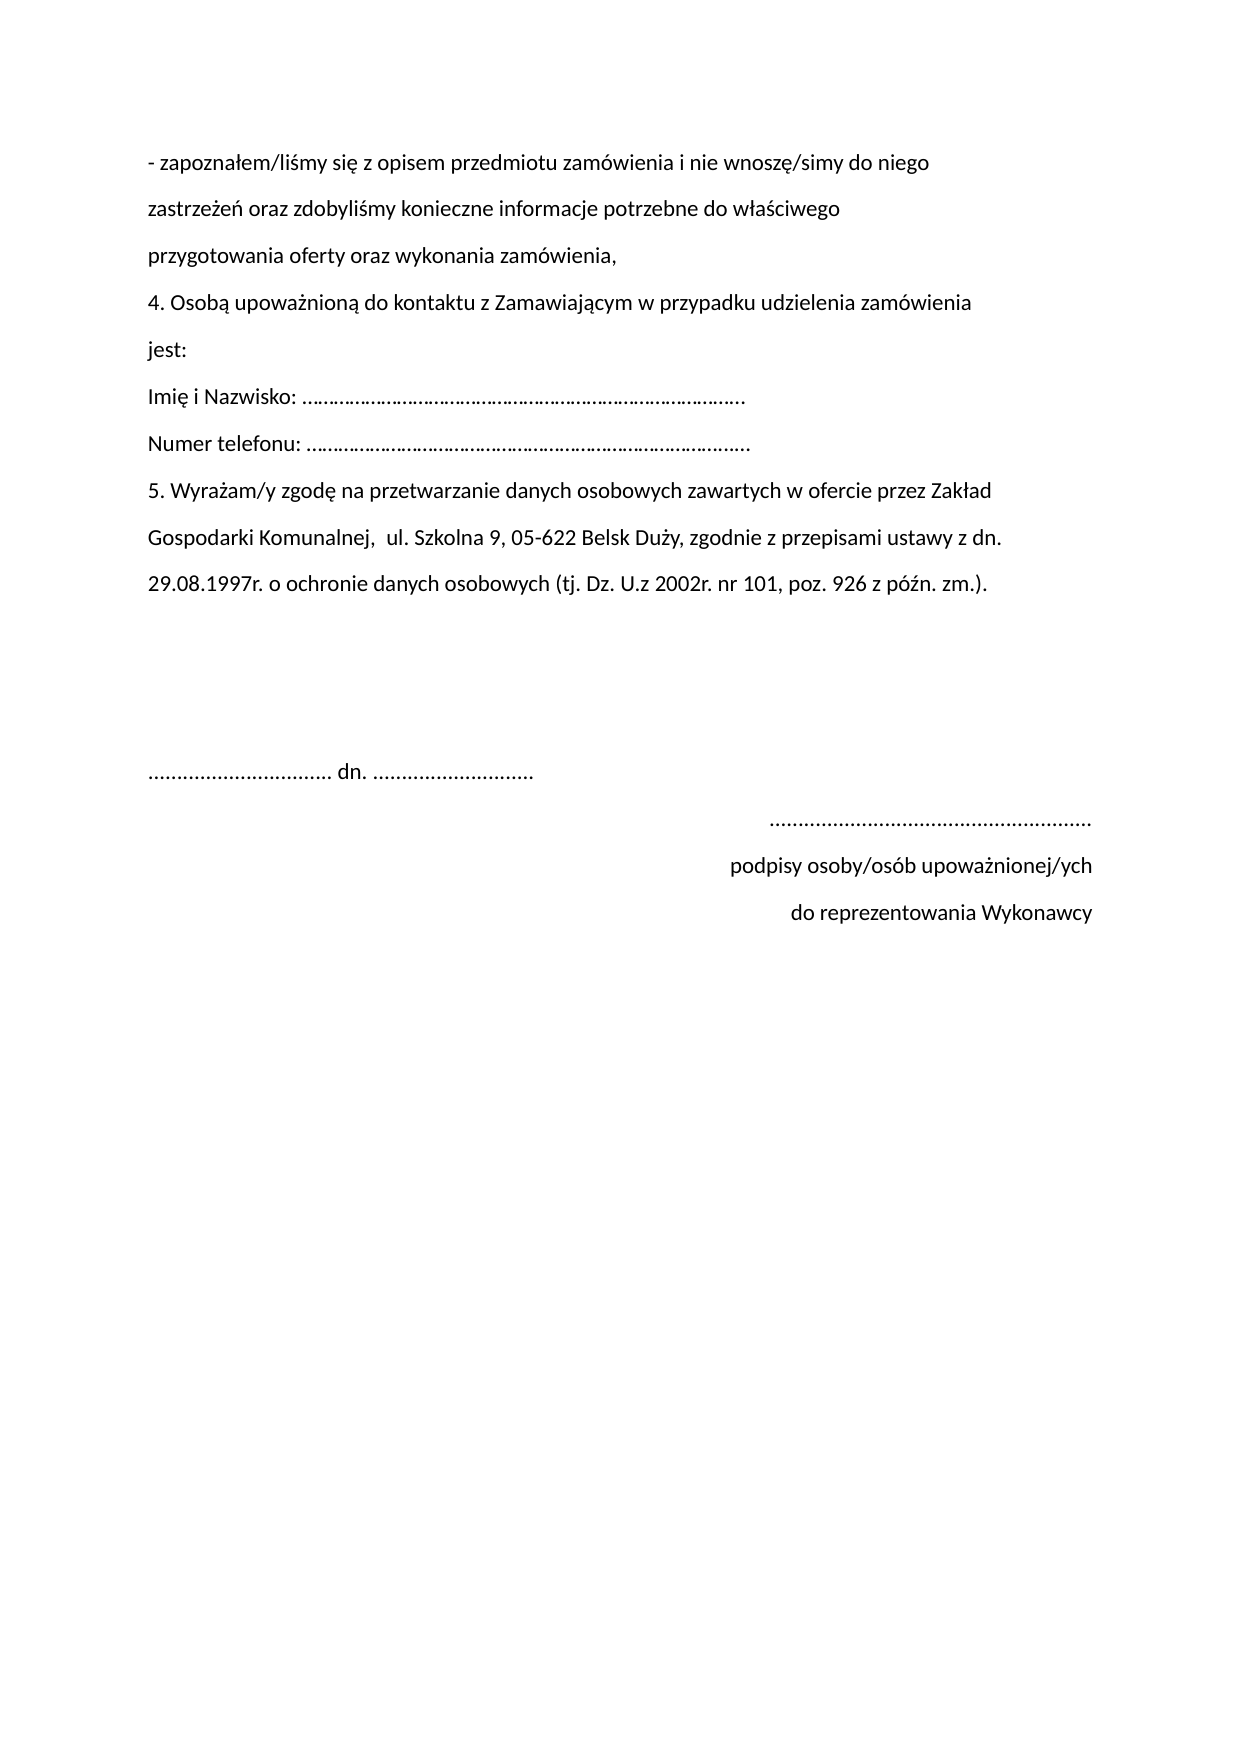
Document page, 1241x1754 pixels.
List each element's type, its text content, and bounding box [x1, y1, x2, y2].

text 4. Osobą upoważnioną do kontaktu z Zamawiającym w przypadku udzielenia zamówienia [148, 288, 1093, 316]
text jest: [148, 335, 1093, 363]
text Numer telefonu: ……………………………………………………………………...… [148, 429, 1093, 457]
text podpisy osoby/osób upoważnionej/ych [148, 851, 1093, 879]
text do reprezentowania Wykonawcy [148, 898, 1093, 926]
text ........................................................ [148, 804, 1093, 832]
text Gospodarki Komunalnej, ul. Szkolna 9, 05-622 Belsk Duży, zgodnie z przepisami ustawy z dn. [148, 523, 1093, 551]
text 5. Wyrażam/y zgodę na przetwarzanie danych osobowych zawartych w ofercie przez Zakład [148, 476, 1093, 504]
text - zapoznałem/liśmy się z opisem przedmiotu zamówienia i nie wnoszę/simy do niego [148, 148, 1093, 176]
text Imię i Nazwisko: ………………………………………………………………………... [148, 382, 1093, 410]
text przygotowania oferty oraz wykonania zamówienia, [148, 241, 1093, 269]
text 29.08.1997r. o ochronie danych osobowych (tj. Dz. U.z 2002r. nr 101, poz. 926 z późn. zm.). [148, 569, 1093, 597]
text zastrzeżeń oraz zdobyliśmy konieczne informacje potrzebne do właściwego [148, 194, 1093, 222]
text ................................ dn. ............................ [148, 757, 1093, 785]
